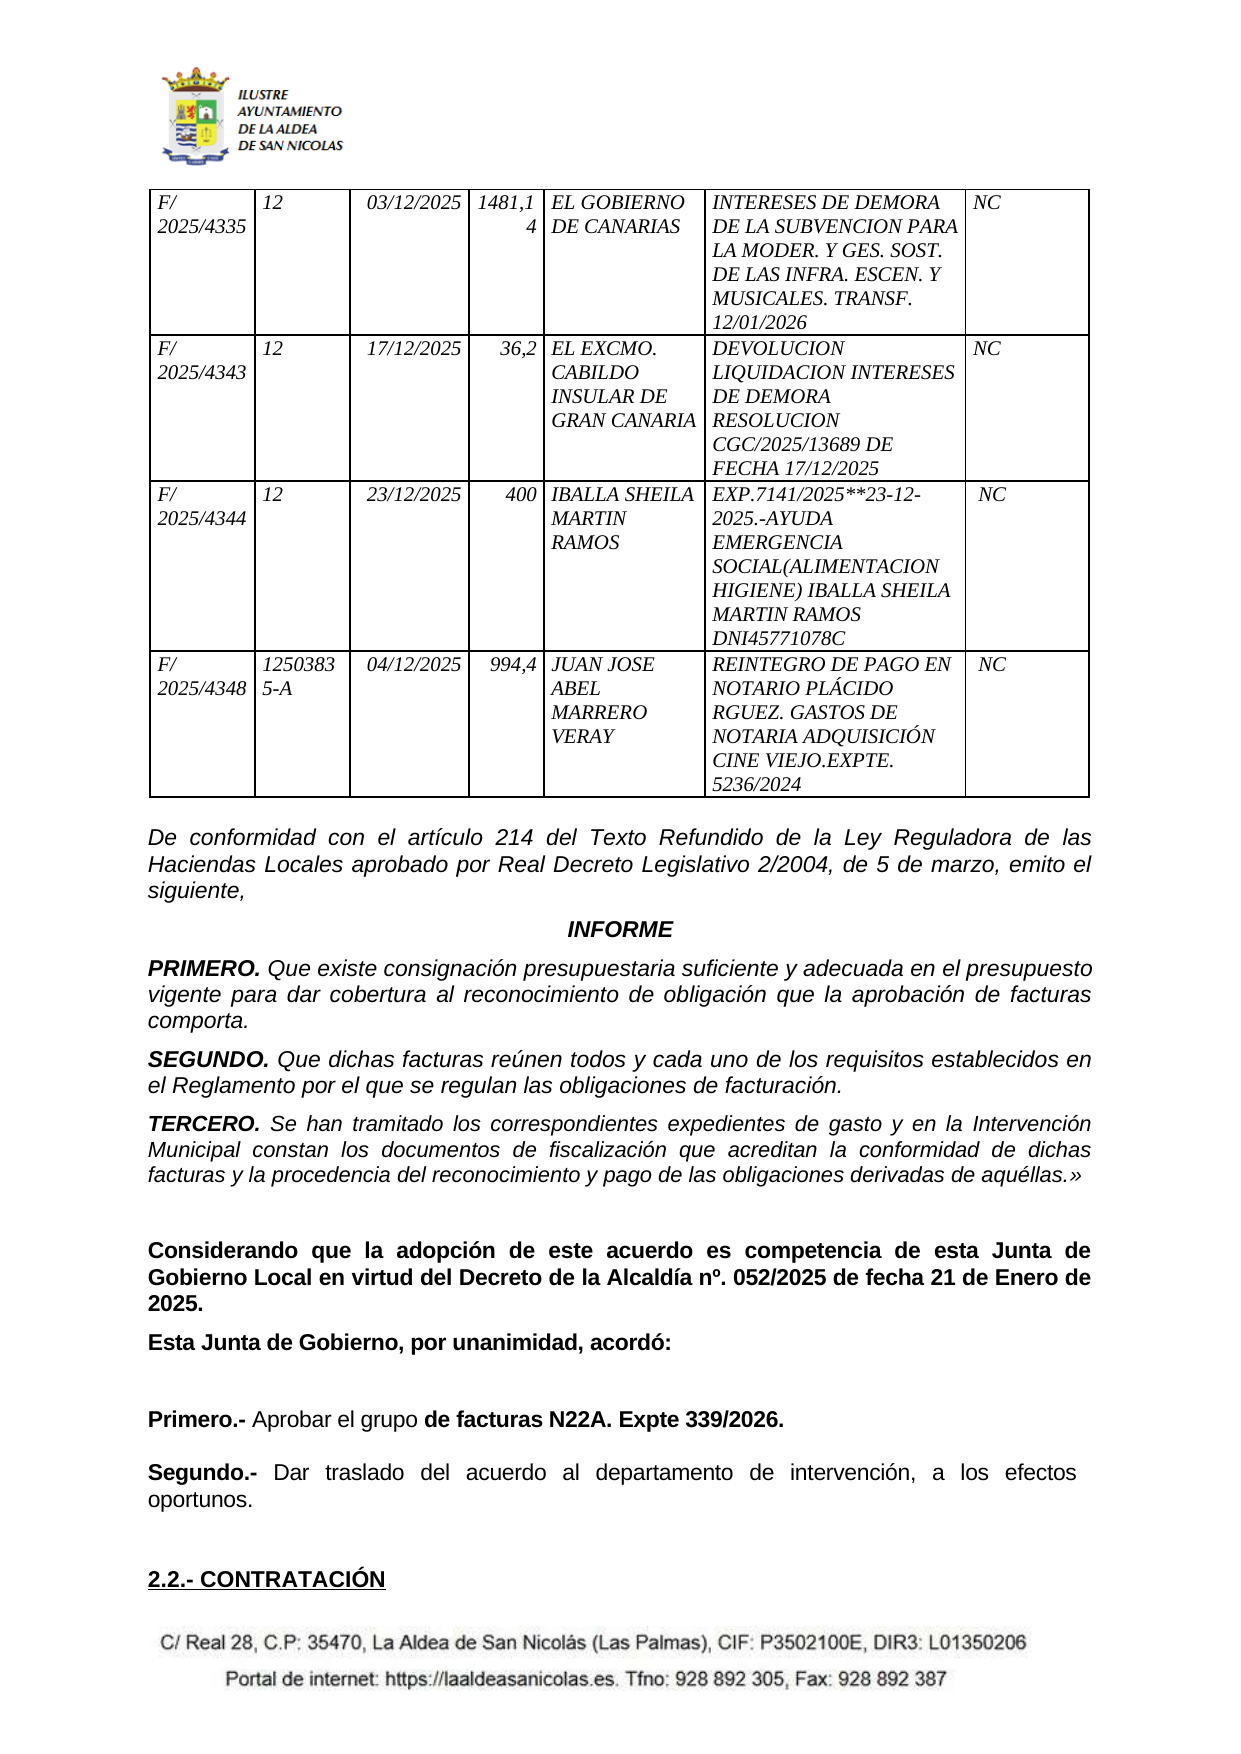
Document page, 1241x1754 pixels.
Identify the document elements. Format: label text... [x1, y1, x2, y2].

table_cell 12 [256, 482, 349, 650]
table_cell IBALLA SHEILA MARTIN RAMOS [545, 482, 704, 650]
table_cell NC [966, 190, 1088, 334]
text TERCERO. Se han tramitado los correspondientes expedientes de gasto y en la Intervención Municipal constan los documentos de fiscalización que acreditan la conformidad de dichas facturas y la procedencia del reconocimiento y pago de las obligaciones derivadas de aquéllas.» [148, 1111, 1093, 1187]
text Primero.- Aprobar el grupo de facturas N22A. Expte 339/2026. [148, 1406, 1093, 1433]
table_cell JUAN JOSE ABEL MARRERO VERAY [545, 652, 704, 796]
table_cell 994,4 [470, 652, 543, 796]
table_cell 04/12/2025 [351, 652, 468, 796]
table_cell 400 [470, 482, 543, 650]
table_cell 23/12/2025 [351, 482, 468, 650]
table_cell 17/12/2025 [351, 336, 468, 480]
table_cell 12 [256, 190, 349, 334]
table_cell NC [966, 482, 1088, 650]
table_cell NC [966, 652, 1088, 796]
text Considerando que la adopción de este acuerdo es competencia de esta Junta de Gobierno Local en virtud del Decreto de la Alcaldía nº. 052/2025 de fecha 21 de Enero de 2025. [148, 1237, 1093, 1316]
text PRIMERO. Que existe consignación presupuestaria suficiente y adecuada en el presupuesto vigente para dar cobertura al reconocimiento de obligación que la aprobación de facturas comporta. [148, 954, 1093, 1034]
table_cell F/2025/4343 [151, 336, 254, 480]
table_cell 03/12/2025 [351, 190, 468, 334]
table_cell REINTEGRO DE PAGO EN NOTARIO PLÁCIDO RGUEZ. GASTOS DE NOTARIA ADQUISICIÓN CINE VIEJO.EXPTE. 5236/2024 [706, 652, 965, 796]
table_cell F/2025/4348 [151, 652, 254, 796]
table_cell 1481,14 [470, 190, 543, 334]
table_cell EL GOBIERNO DE CANARIAS [545, 190, 704, 334]
text 2.2.- CONTRATACIÓN [148, 1566, 1093, 1593]
table_cell EXP.7141/2025**23-12-2025.-AYUDA EMERGENCIA SOCIAL(ALIMENTACION HIGIENE) IBALLA SHEILA MARTIN RAMOS DNI45771078C [706, 482, 965, 650]
text Segundo.- Dar traslado del acuerdo al departamento de intervención, a los efectos oportunos. [148, 1459, 1078, 1512]
table_cell NC [966, 336, 1088, 480]
picture [148, 59, 359, 173]
text De conformidad con el artículo 214 del Texto Refundido de la Ley Reguladora de las Haciendas Locales aprobado por Real Decreto Legislativo 2/2004, de 5 de marzo, emito el siguiente, [148, 824, 1093, 903]
text INFORME [148, 916, 1093, 942]
table_cell 12 [256, 336, 349, 480]
table_cell INTERESES DE DEMORA DE LA SUBVENCION PARA LA MODER. Y GES. SOST. DE LAS INFRA. ESCEN. Y MUSICALES. TRANSF. 12/01/2026 [706, 190, 965, 334]
text SEGUNDO. Que dichas facturas reúnen todos y cada uno de los requisitos establecidos en el Reglamento por el que se regulan las obligaciones de facturación. [148, 1046, 1093, 1099]
table_cell 36,2 [470, 336, 543, 480]
table_cell F/2025/4335 [151, 190, 254, 334]
table_cell F/2025/4344 [151, 482, 254, 650]
table_cell 12503835-A [256, 652, 349, 796]
picture [148, 1626, 1034, 1695]
table_cell DEVOLUCION LIQUIDACION INTERESES DE DEMORA RESOLUCION CGC/2025/13689 DE FECHA 17/12/2025 [706, 336, 965, 480]
text Esta Junta de Gobierno, por unanimidad, acordó: [148, 1329, 1093, 1355]
table_cell EL EXCMO. CABILDO INSULAR DE GRAN CANARIA [545, 336, 704, 480]
